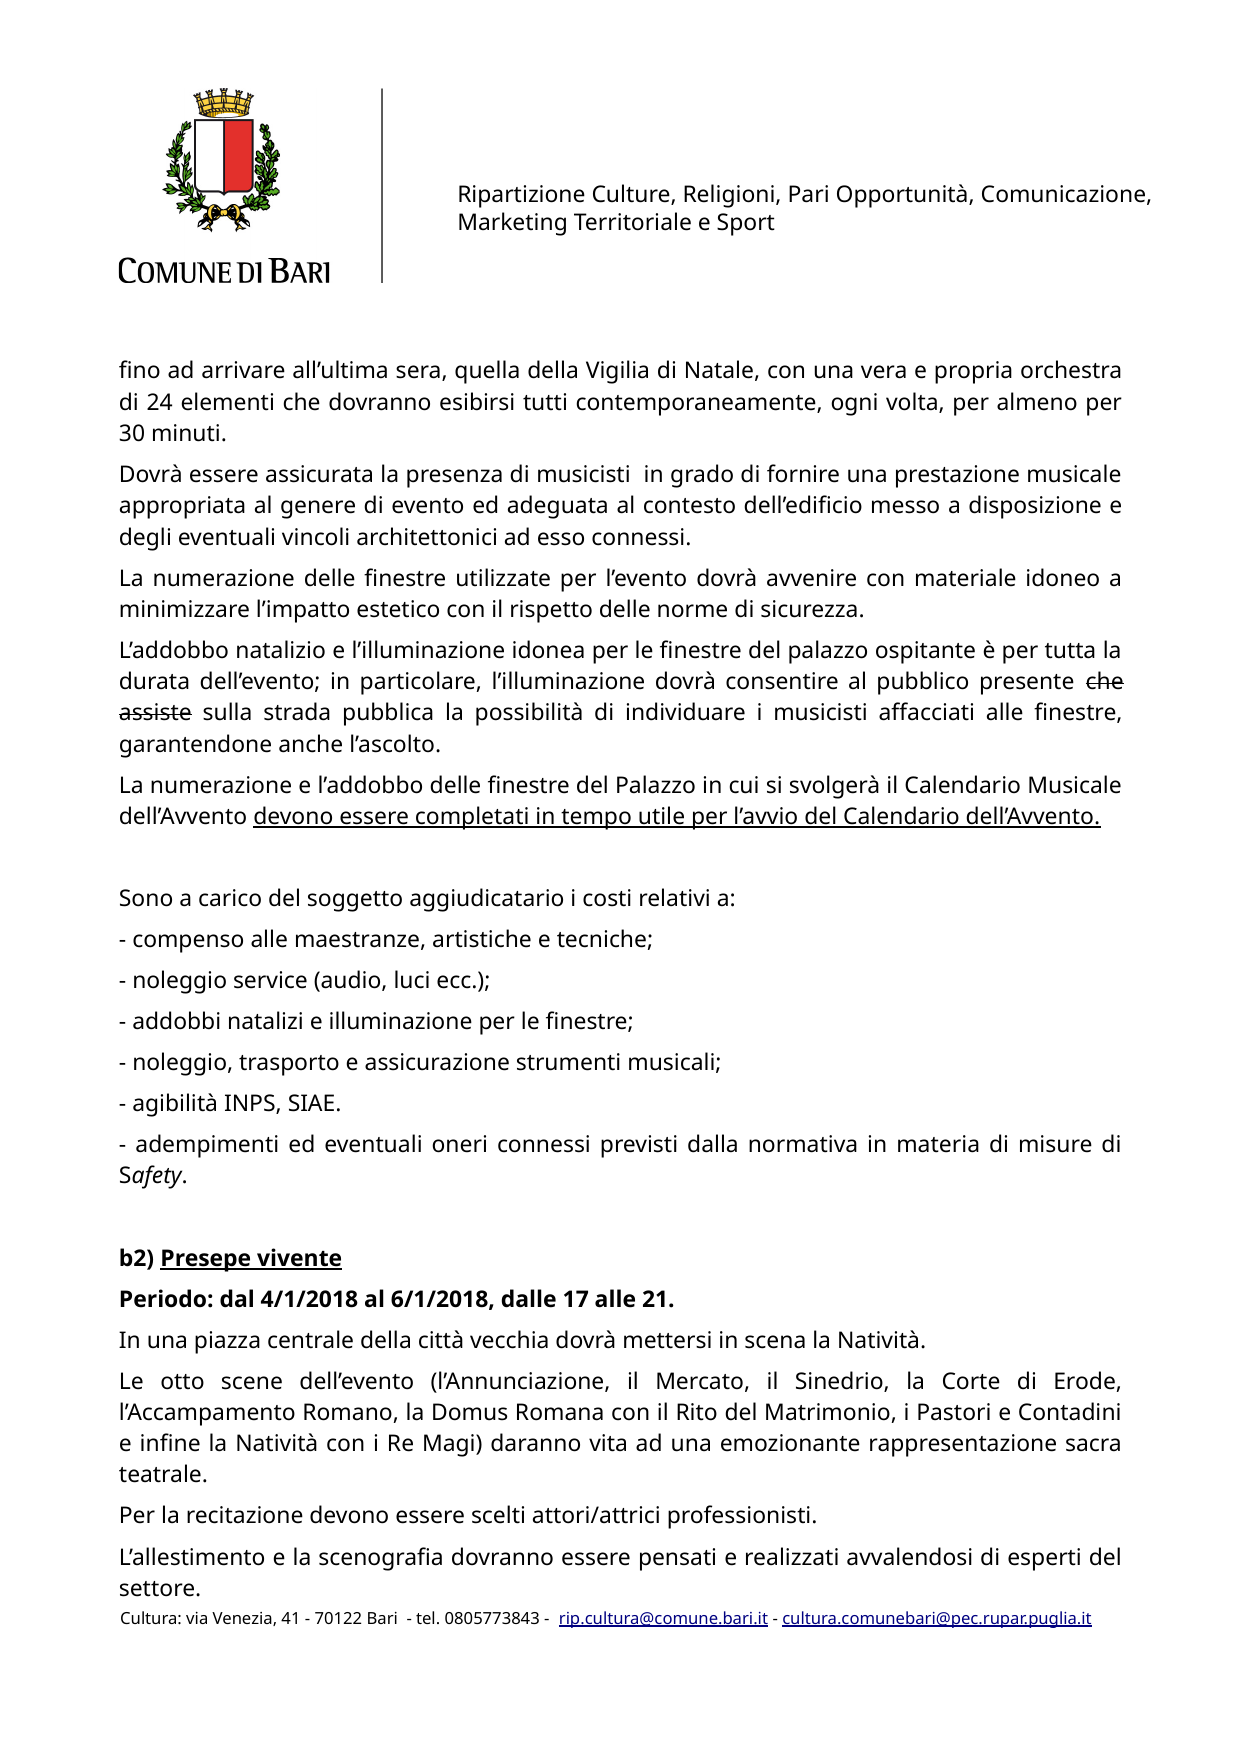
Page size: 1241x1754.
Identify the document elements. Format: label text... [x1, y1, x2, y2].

text - noleggio, trasporto e assicurazione strumenti musicali; [119, 1046, 1123, 1077]
text La numerazione delle finestre utilizzate per l’evento dovrà avvenire con materiale idoneo a minimizzare l’impatto estetico con il rispetto delle norme di sicurezza. [119, 561, 1123, 624]
text La numerazione e l’addobbo delle finestre del Palazzo in cui si svolgerà il Calendario Musicale dell’Avvento devono essere completati in tempo utile per l’avvio del Calendario dell’Avvento. [119, 768, 1123, 831]
text - addobbi natalizi e illuminazione per le finestre; [119, 1005, 1123, 1036]
text Per la recitazione devono essere scelti attori/attrici professionisti. [119, 1499, 1123, 1531]
text - adempimenti ed eventuali oneri connessi previsti dalla normativa in materia di misure di Safety. [119, 1128, 1123, 1191]
text In una piazza centrale della città vecchia dovrà mettersi in scena la Natività. [119, 1323, 1123, 1355]
text L’allestimento e la scenografia dovranno essere pensati e realizzati avvalendosi di esperti del settore. [119, 1540, 1123, 1603]
text Sono a carico del soggetto aggiudicatario i costi relativi a: [119, 882, 1123, 913]
text Le otto scene dell’evento (l’Annunciazione, il Mercato, il Sinedrio, la Corte di Erode, l’Accampamento Romano, la Domus Romana con il Rito del Matrimonio, i Pastori e Contadini e infine la Natività con i Re Magi) daranno vita ad una emozionante rappresentazione sacra teatrale. [119, 1364, 1123, 1489]
text L’addobbo natalizio e l’illuminazione idonea per le finestre del palazzo ospitante è per tutta la durata dell’evento; in particolare, l’illuminazione dovrà consentire al pubblico presente che assiste sulla strada pubblica la possibilità di individuare i musicisti affacciati alle finestre, garantendone anche l’ascolto. [119, 634, 1123, 759]
text fino ad arrivare all’ultima sera, quella della Vigilia di Natale, con una vera e propria orchestra di 24 elementi che dovranno esibirsi tutti contemporaneamente, ogni volta, per almeno per 30 minuti. [119, 354, 1123, 448]
text - noleggio service (audio, luci ecc.); [119, 964, 1123, 995]
text Periodo: dal 4/1/2018 al 6/1/2018, dalle 17 alle 21. [119, 1282, 1123, 1314]
text - agibilità INPS, SIAE. [119, 1087, 1123, 1118]
text Dovrà essere assicurata la presenza di musicisti in grado di fornire una prestazione musicale appropriata al genere di evento ed adeguata al contesto dell’edificio messo a disposizione e degli eventuali vincoli architettonici ad esso connessi. [119, 458, 1123, 552]
text b2) Presepe vivente [119, 1241, 1123, 1273]
text - compenso alle maestranze, artistiche e tecniche; [119, 923, 1123, 954]
